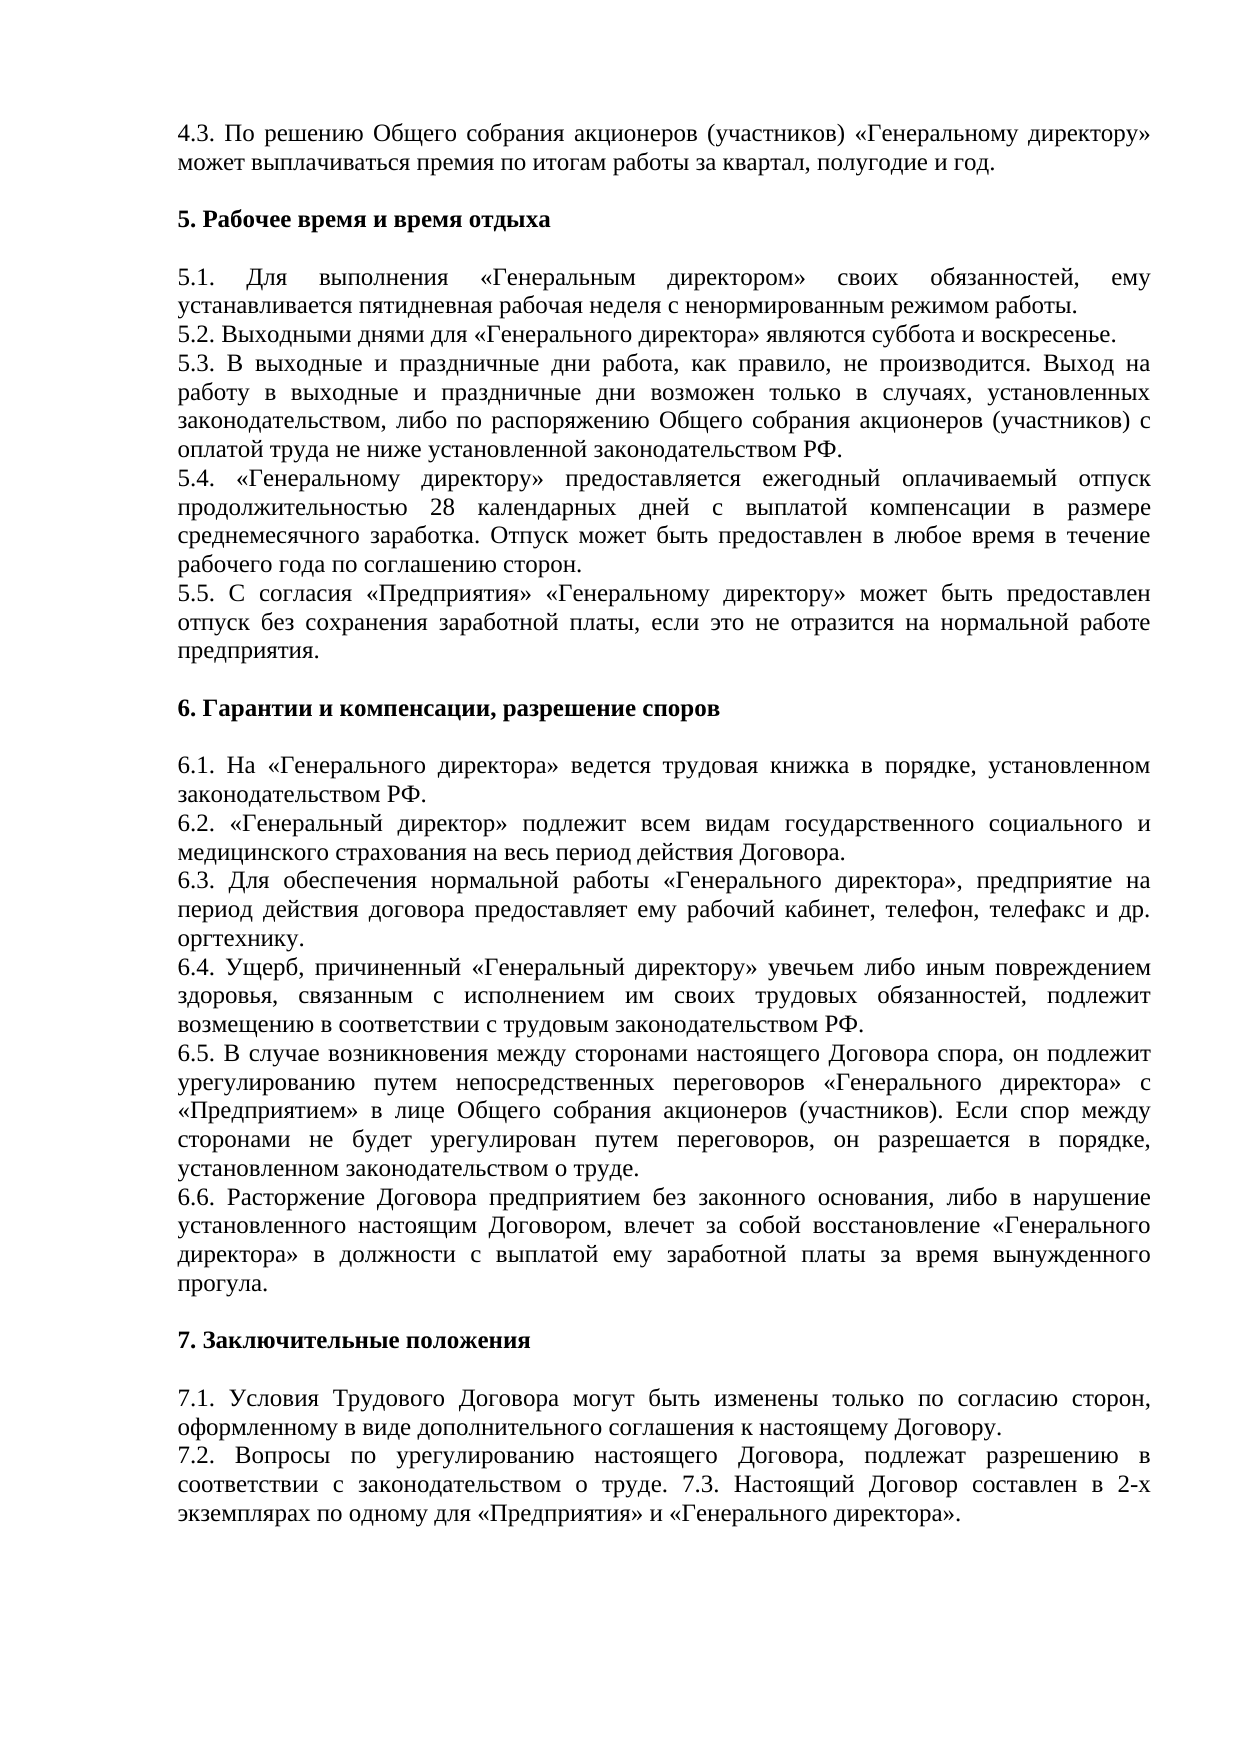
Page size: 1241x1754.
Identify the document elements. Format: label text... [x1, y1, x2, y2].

text 5.2. Выходными днями для «Генерального директора» являются суббота и воскресенье. [177, 319, 1152, 348]
text 6.3. Для обеспечения нормальной работы «Генерального директора», предприятие на период действия договора предоставляет ему рабочий кабинет, телефон, телефакс и др. оргтехнику. [177, 866, 1152, 952]
text 6.6. Расторжение Договора предприятием без законного основания, либо в нарушение установленного настоящим Договором, влечет за собой восстановление «Генерального директора» в должности с выплатой ему заработной платы за время вынужденного прогула. [177, 1182, 1152, 1297]
text 5. Рабочее время и время отдыха [177, 204, 1152, 233]
text 7.1. Условия Трудового Договора могут быть изменены только по согласию сторон, оформленному в виде дополнительного соглашения к настоящему Договору. [177, 1383, 1152, 1441]
text 6. Гарантии и компенсации, разрешение споров [177, 693, 1152, 722]
text 5.5. С согласия «Предприятия» «Генеральному директору» может быть предоставлен отпуск без сохранения заработной платы, если это не отразится на нормальной работе предприятия. [177, 578, 1152, 664]
text 5.4. «Генеральному директору» предоставляется ежегодный оплачиваемый отпуск продолжительностью 28 календарных дней с выплатой компенсации в размере среднемесячного заработка. Отпуск может быть предоставлен в любое время в течение рабочего года по соглашению сторон. [177, 463, 1152, 578]
text 6.1. На «Генерального директора» ведется трудовая книжка в порядке, установленном законодательством РФ. [177, 751, 1152, 808]
text 7. Заключительные положения [177, 1326, 1152, 1354]
text 6.4. Ущерб, причиненный «Генеральный директору» увечьем либо иным повреждением здоровья, связанным с исполнением им своих трудовых обязанностей, подлежит возмещению в соответствии с трудовым законодательством РФ. [177, 952, 1152, 1038]
text 4.3. По решению Общего собрания акционеров (участников) «Генеральному директору» может выплачиваться премия по итогам работы за квартал, полугодие и год. [177, 118, 1152, 176]
text 6.5. В случае возникновения между сторонами настоящего Договора спора, он подлежит урегулированию путем непосредственных переговоров «Генерального директора» с «Предприятием» в лице Общего собрания акционеров (участников). Если спор между сторонами не будет урегулирован путем переговоров, он разрешается в порядке, установленном законодательством о труде. [177, 1038, 1152, 1182]
text 6.2. «Генеральный директор» подлежит всем видам государственного социального и медицинского страхования на весь период действия Договора. [177, 808, 1152, 866]
text 5.3. В выходные и праздничные дни работа, как правило, не производится. Выход на работу в выходные и праздничные дни возможен только в случаях, установленных законодательством, либо по распоряжению Общего собрания акционеров (участников) с оплатой труда не ниже установленной законодательством РФ. [177, 348, 1152, 463]
text 5.1. Для выполнения «Генеральным директором» своих обязанностей, ему устанавливается пятидневная рабочая неделя с ненормированным режимом работы. [177, 262, 1152, 319]
text 7.2. Вопросы по урегулированию настоящего Договора, подлежат разрешению в соответствии с законодательством о труде. 7.3. Настоящий Договор составлен в 2-х экземплярах по одному для «Предприятия» и «Генерального директора». [177, 1441, 1152, 1527]
